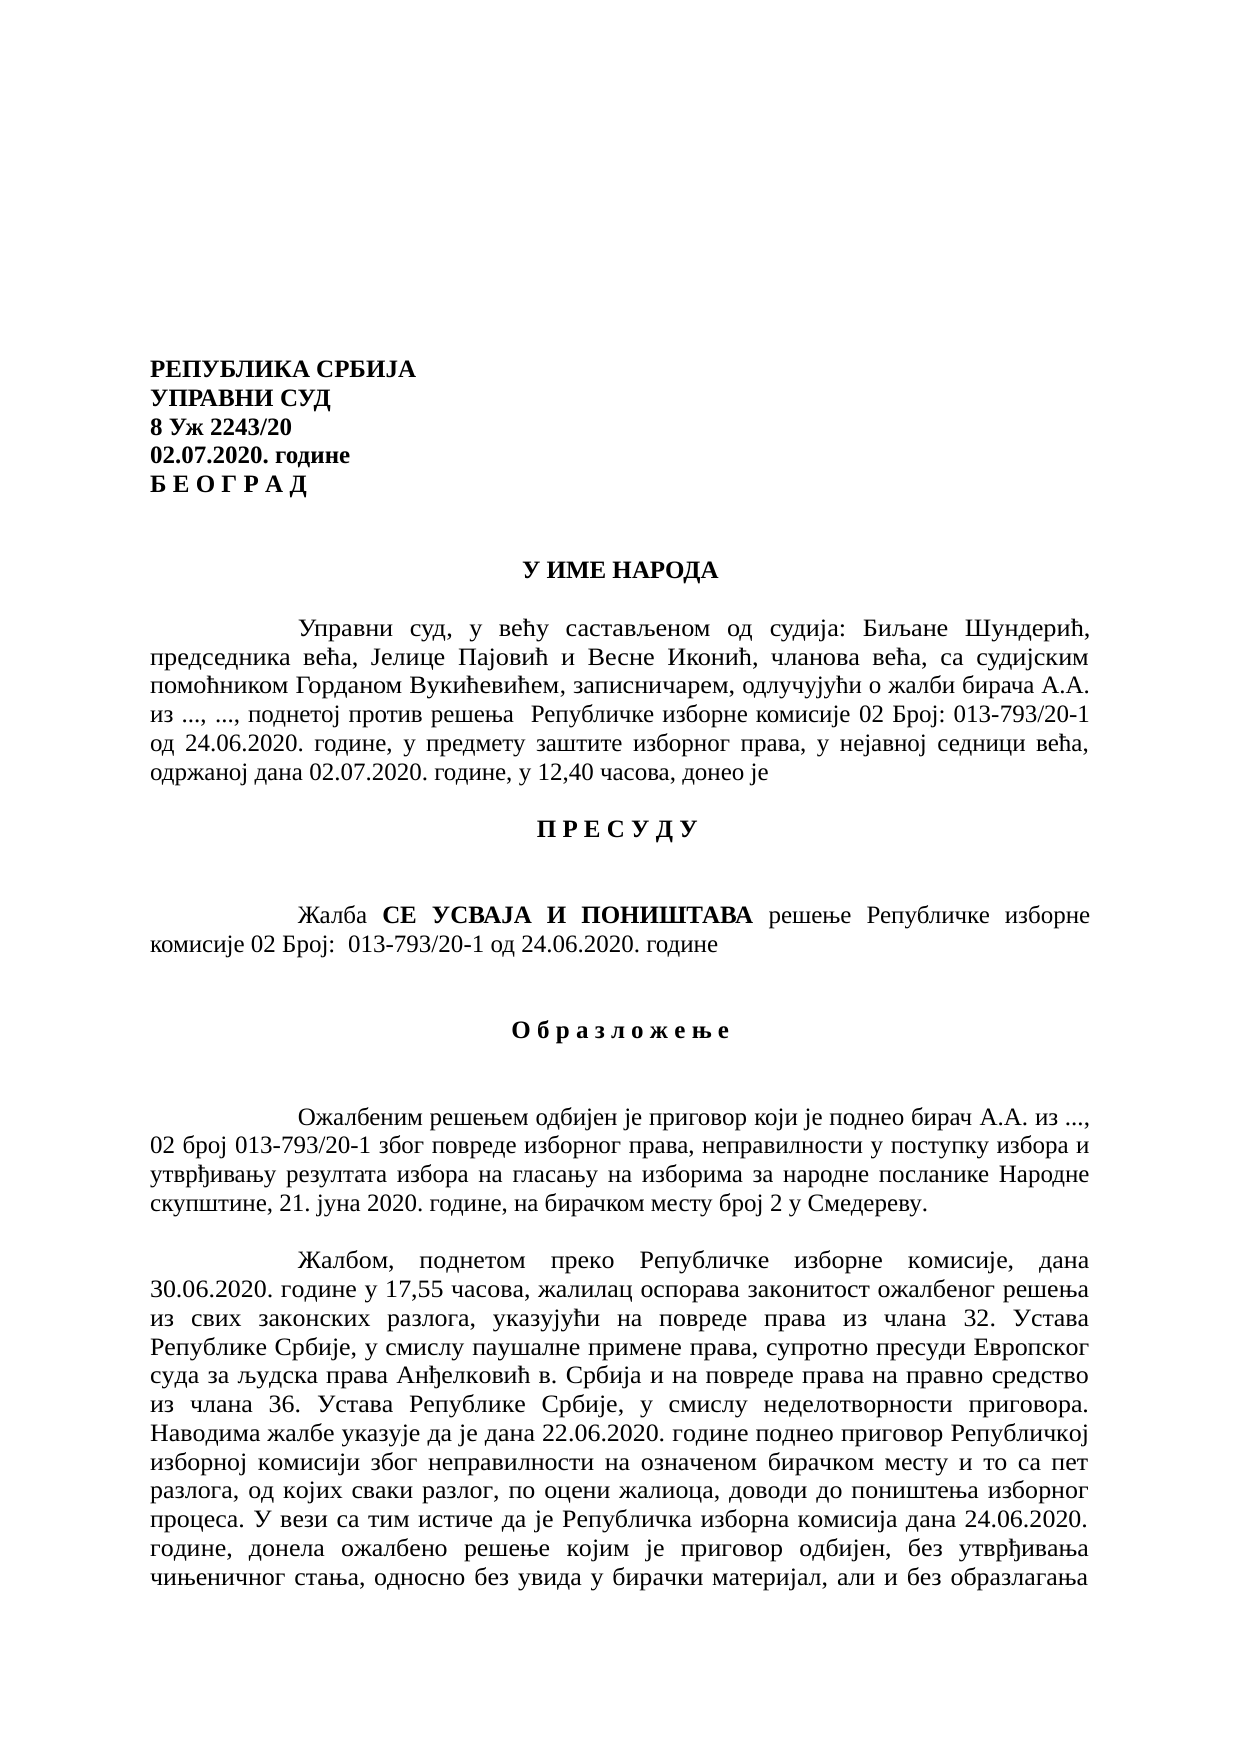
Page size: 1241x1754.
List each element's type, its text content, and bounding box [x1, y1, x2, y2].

text У ИМЕ НАРОДА [150, 555, 1090, 584]
text П Р Е С У Д У [150, 814, 1090, 843]
text Жалба СЕ УСВАЈА И ПОНИШТАВА решење Републичке изборне комисије 02 Број: 013-793/20-1 од 24.06.2020. године [150, 900, 1090, 958]
text 8 Уж 2243/20 [150, 412, 1090, 440]
text Жалбом, поднетом преко Републичке изборне комисије, дана 30.06.2020. године у 17,55 часова, жалилац оспорава законитост ожалбеног решења из свих законских разлога, указујући на повреде права из члана 32. Устава Републике Србије, у смислу паушалне примене права, супротно пресуди Европског суда за људска права Анђелковић в. Србија и на повреде права на правно средство из члана 36. Устава Републике Србије, у смислу неделотворности приговора. Наводима жалбе указује да је дана 22.06.2020. године поднео приговор Републичкој изборној комисији због неправилности на означеном бирачком месту и то са пет разлога, од којих сваки разлог, по оцени жалиоца, доводи до поништења изборног процеса. У вези са тим истиче да је Републичка изборна комисија дана 24.06.2020. године, донела ожалбено решење којим је приговор одбијен, без утврђивања чињеничног стања, односно без увида у бирачки материјал, али и без образлагања [150, 1245, 1090, 1590]
text РЕПУБЛИКА СРБИЈА [150, 148, 1090, 383]
text О б р а з л о ж е њ е [150, 1015, 1090, 1044]
text Ожалбеним решењем одбијен је приговор који је поднео бирач А.А. из ..., 02 број 013-793/20-1 због повреде изборног права, неправилности у поступку избора и утврђивању резултата избора на гласању на изборима за народне посланике Народне скупштине, 21. јуна 2020. године, на бирачком месту број 2 у Смедереву. [150, 1102, 1090, 1217]
text УПРАВНИ СУД [150, 383, 1090, 412]
text 02.07.2020. године [150, 440, 1090, 469]
text Б Е О Г Р А Д [150, 469, 1090, 498]
text Управни суд, у већу састављеном од судија: Биљане Шундерић, председника већа, Јелице Пајовић и Весне Иконић, чланова већа, са судијским помоћником Горданом Вукићевићем, записничарем, одлучујући о жалби бирача А.А. из ..., ..., поднетој против решења Републичке изборне комисије 02 Број: 013-793/20-1 од 24.06.2020. године, у предмету заштите изборног права, у нејавној седници већа, одржаној дана 02.07.2020. године, у 12,40 часова, донео је [150, 613, 1090, 785]
